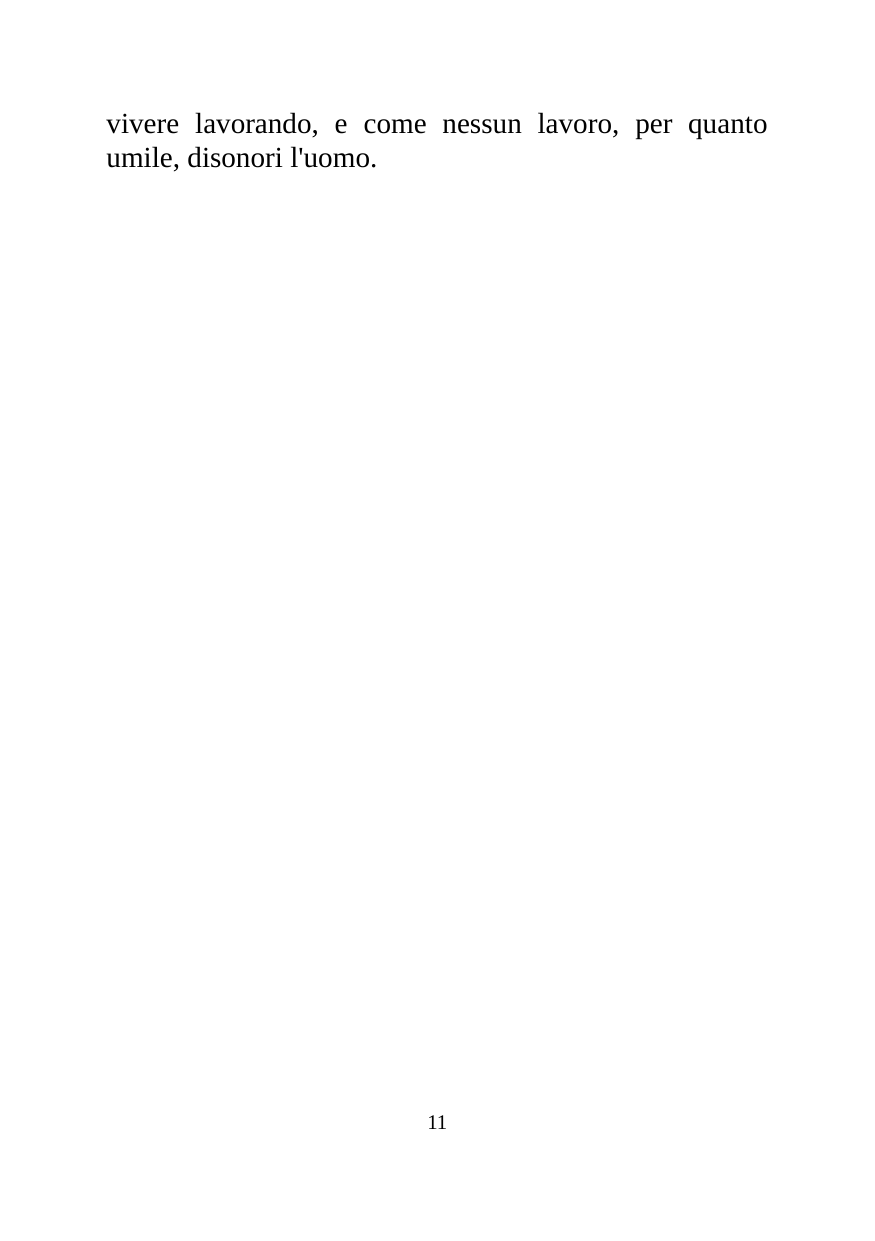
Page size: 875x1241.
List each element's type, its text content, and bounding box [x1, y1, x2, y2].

text vivere lavorando, e come nessun lavoro, per quanto umile, disonori l'uomo. [106, 106, 768, 173]
